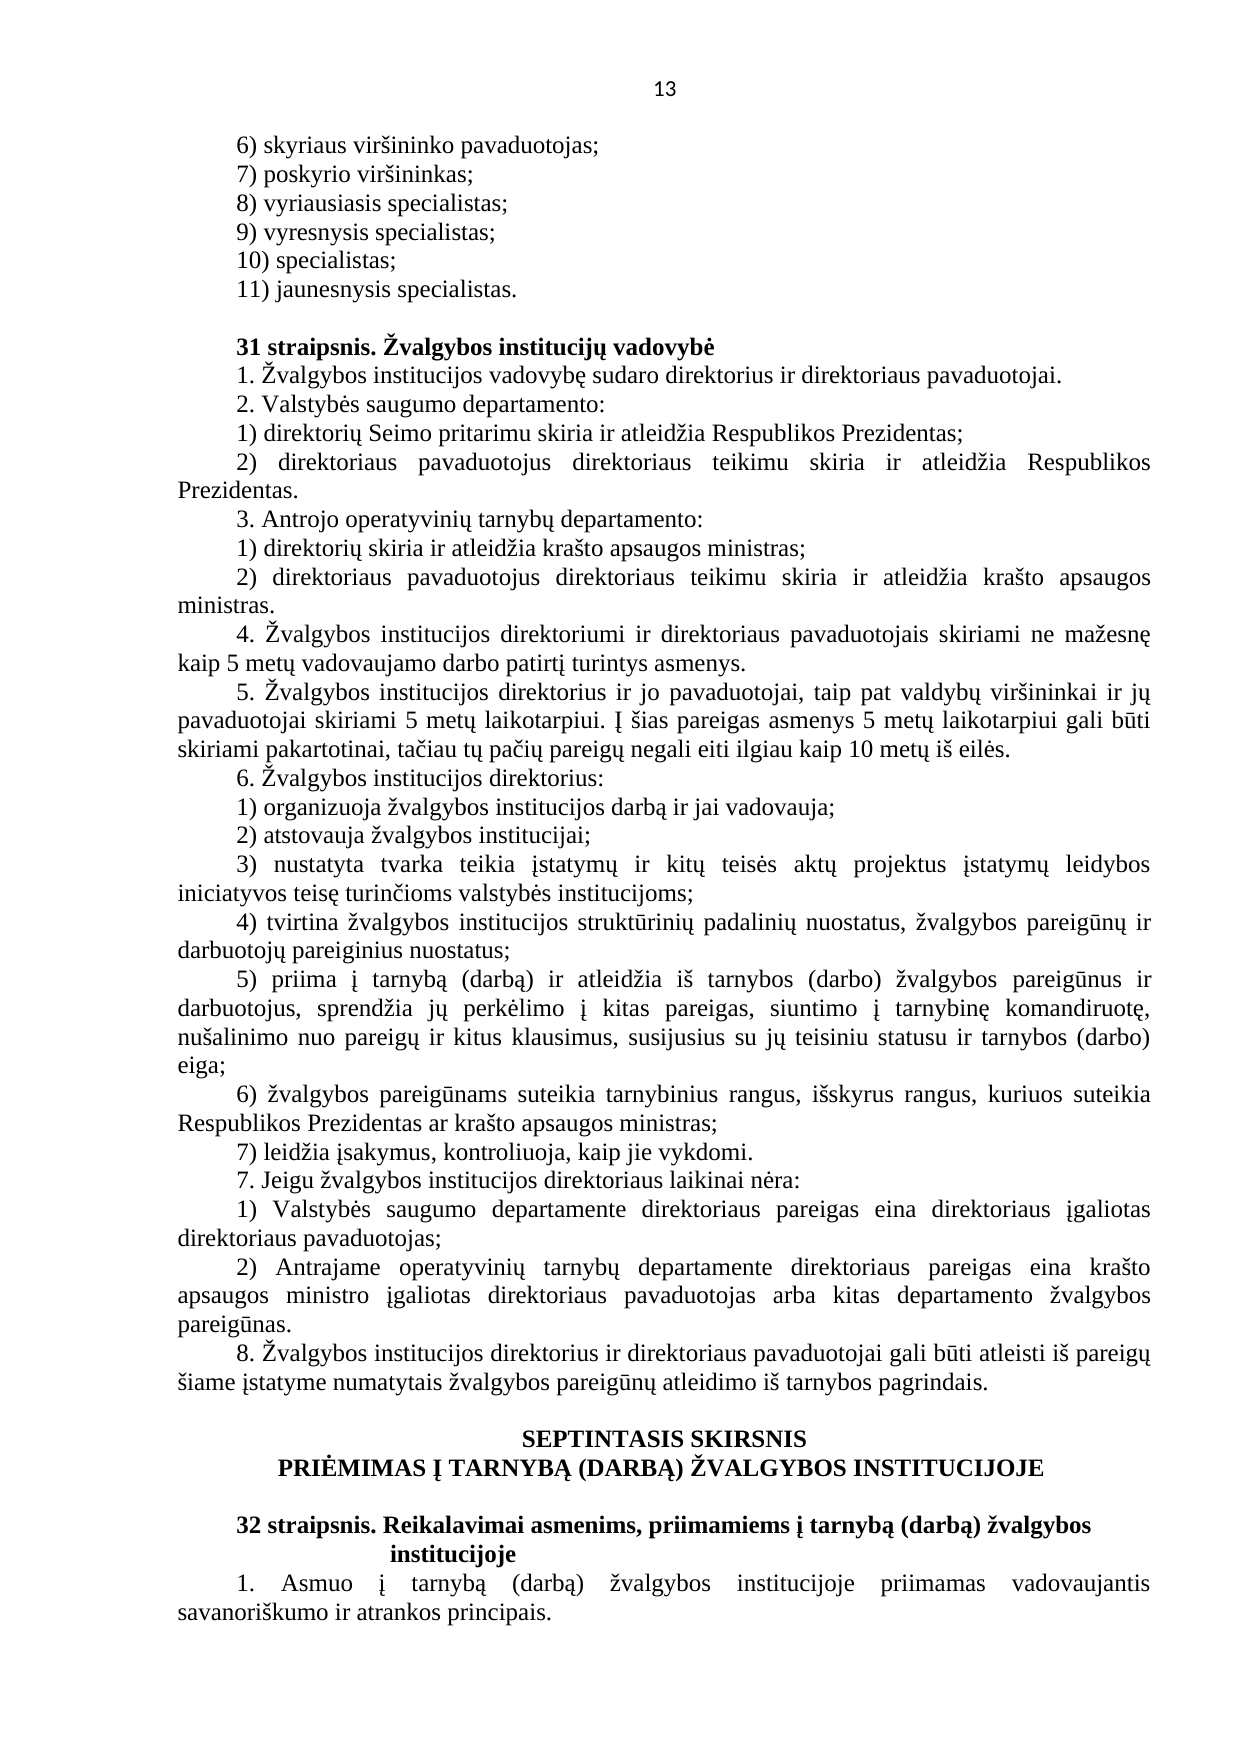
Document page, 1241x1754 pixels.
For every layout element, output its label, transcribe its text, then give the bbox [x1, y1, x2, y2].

text 1) organizuoja žvalgybos institucijos darbą ir jai vadovauja; [177, 792, 1152, 821]
text 6) žvalgybos pareigūnams suteikia tarnybinius rangus, išskyrus rangus, kuriuos suteikia Respublikos Prezidentas ar krašto apsaugos ministras; [177, 1079, 1152, 1137]
text 32 straipsnis. Reikalavimai asmenims, priimamiems į tarnybą (darbą) žvalgybos institucijoje [236, 1511, 1152, 1568]
text 7. Jeigu žvalgybos institucijos direktoriaus laikinai nėra: [177, 1166, 1152, 1194]
text 10) specialistas; [177, 246, 1152, 274]
text 1. Asmuo į tarnybą (darbą) žvalgybos institucijoje priimamas vadovaujantis savanoriškumo ir atrankos principais. [177, 1568, 1152, 1626]
text 7) leidžia įsakymus, kontroliuoja, kaip jie vykdomi. [177, 1137, 1152, 1166]
text 2) direktoriaus pavaduotojus direktoriaus teikimu skiria ir atleidžia Respublikos Prezidentas. [177, 447, 1152, 504]
text 3. Antrojo operatyvinių tarnybų departamento: [177, 504, 1152, 533]
text 1. Žvalgybos institucijos vadovybę sudaro direktorius ir direktoriaus pavaduotojai. [177, 361, 1152, 389]
text 5) priima į tarnybą (darbą) ir atleidžia iš tarnybos (darbo) žvalgybos pareigūnus ir darbuotojus, sprendžia jų perkėlimo į kitas pareigas, siuntimo į tarnybinę komandiruotę, nušalinimo nuo pareigų ir kitus klausimus, susijusius su jų teisiniu statusu ir tarnybos (darbo) eiga; [177, 964, 1152, 1079]
text 2) Antrajame operatyvinių tarnybų departamente direktoriaus pareigas eina krašto apsaugos ministro įgaliotas direktoriaus pavaduotojas arba kitas departamento žvalgybos pareigūnas. [177, 1252, 1152, 1338]
text 4) tvirtina žvalgybos institucijos struktūrinių padalinių nuostatus, žvalgybos pareigūnų ir darbuotojų pareiginius nuostatus; [177, 907, 1152, 964]
text 6. Žvalgybos institucijos direktorius: [177, 763, 1152, 792]
text 11) jaunesnysis specialistas. [177, 274, 1152, 303]
text 2) direktoriaus pavaduotojus direktoriaus teikimu skiria ir atleidžia krašto apsaugos ministras. [177, 562, 1152, 619]
text 2) atstovauja žvalgybos institucijai; [177, 821, 1152, 849]
text 8. Žvalgybos institucijos direktorius ir direktoriaus pavaduotojai gali būti atleisti iš pareigų šiame įstatyme numatytais žvalgybos pareigūnų atleidimo iš tarnybos pagrindais. [177, 1338, 1152, 1396]
text 1) direktorių Seimo pritarimu skiria ir atleidžia Respublikos Prezidentas; [177, 418, 1152, 447]
text 4. Žvalgybos institucijos direktoriumi ir direktoriaus pavaduotojais skiriami ne mažesnę kaip 5 metų vadovaujamo darbo patirtį turintys asmenys. [177, 619, 1152, 677]
text 5. Žvalgybos institucijos direktorius ir jo pavaduotojai, taip pat valdybų viršininkai ir jų pavaduotojai skiriami 5 metų laikotarpiui. Į šias pareigas asmenys 5 metų laikotarpiui gali būti skiriami pakartotinai, tačiau tų pačių pareigų negali eiti ilgiau kaip 10 metų iš eilės. [177, 677, 1152, 763]
text 8) vyriausiasis specialistas; [177, 188, 1152, 217]
text 31 straipsnis. Žvalgybos institucijų vadovybė [177, 332, 1152, 361]
text 6) skyriaus viršininko pavaduotojas; [177, 131, 1152, 159]
text 7) poskyrio viršininkas; [177, 159, 1152, 188]
text 2. Valstybės saugumo departamento: [177, 389, 1152, 418]
text 3) nustatyta tvarka teikia įstatymų ir kitų teisės aktų projektus įstatymų leidybos iniciatyvos teisę turinčioms valstybės institucijoms; [177, 849, 1152, 907]
text SEPTINTASIS SKIRSNIS [177, 1424, 1152, 1453]
text 1) direktorių skiria ir atleidžia krašto apsaugos ministras; [177, 533, 1152, 562]
text 9) vyresnysis specialistas; [177, 217, 1152, 246]
text 1) Valstybės saugumo departamente direktoriaus pareigas eina direktoriaus įgaliotas direktoriaus pavaduotojas; [177, 1194, 1152, 1252]
text PRIĖMIMAS Į TARNYBĄ (DARBĄ) ŽVALGYBOS INSTITUCIJOJE [177, 1453, 1152, 1482]
